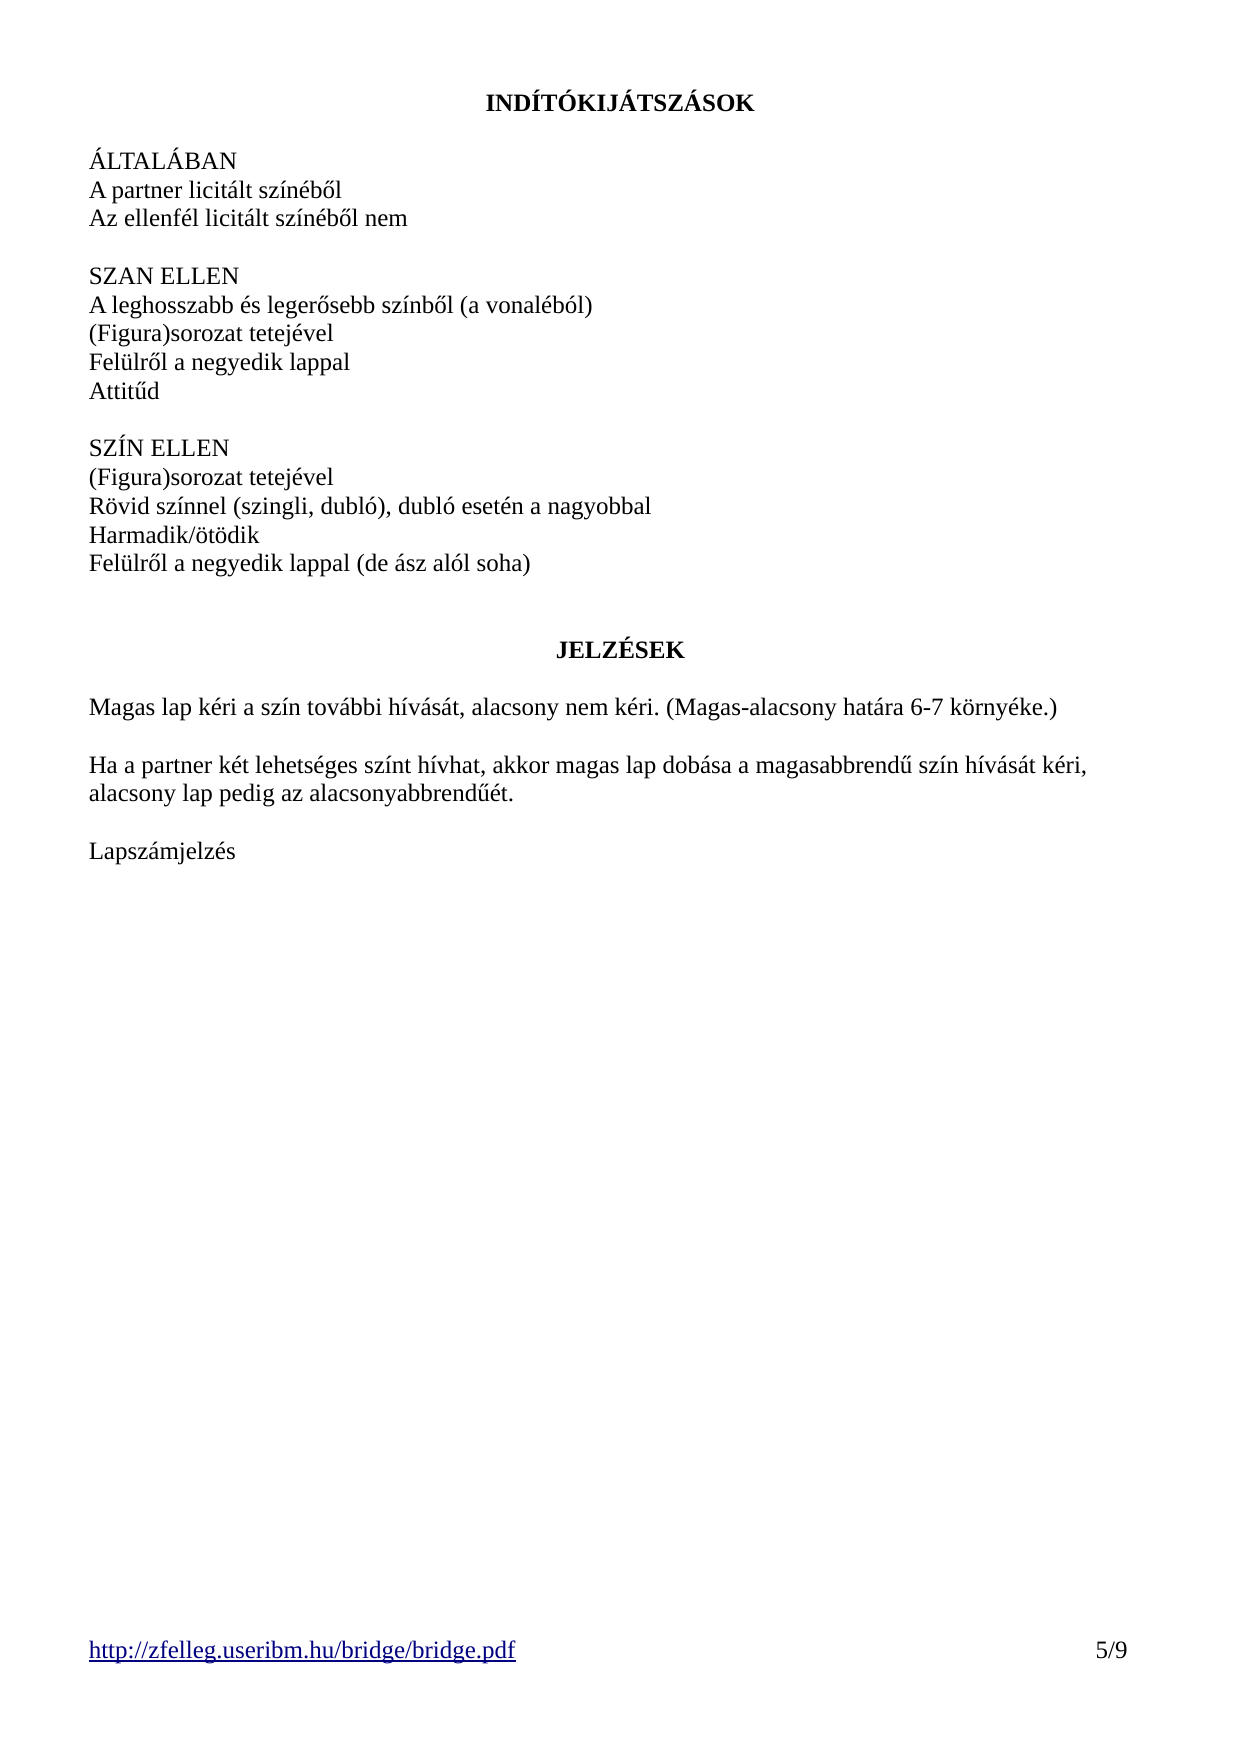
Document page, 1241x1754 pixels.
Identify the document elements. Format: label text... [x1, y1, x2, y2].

text Felülről a negyedik lappal (de ász alól soha) [88, 548, 1152, 577]
text Harmadik/ötödik [88, 520, 1152, 548]
text A partner licitált színéből [88, 175, 1152, 203]
text Rövid színnel (szingli, dubló), dubló esetén a nagyobbal [88, 491, 1152, 520]
text (Figura)sorozat tetejével [88, 318, 1152, 347]
text ÁLTALÁBAN [88, 146, 1152, 175]
text Felülről a negyedik lappal [88, 347, 1152, 376]
text Az ellenfél licitált színéből nem [88, 203, 1152, 232]
text JELZÉSEK [88, 635, 1152, 663]
text SZÍN ELLEN [88, 433, 1152, 462]
text Ha a partner két lehetséges színt hívhat, akkor magas lap dobása a magasabbrendű szín hívását kéri, alacsony lap pedig az alacsonyabbrendűét. [88, 750, 1152, 807]
text Magas lap kéri a szín további hívását, alacsony nem kéri. (Magas-alacsony határa 6-7 környéke.) [88, 692, 1152, 721]
text Attitűd [88, 376, 1152, 405]
text (Figura)sorozat tetejével [88, 462, 1152, 491]
text INDÍTÓKIJÁTSZÁSOK [88, 88, 1152, 117]
text SZAN ELLEN [88, 261, 1152, 290]
text Lapszámjelzés [88, 836, 1152, 865]
text A leghosszabb és legerősebb színből (a vonaléból) [88, 290, 1152, 318]
